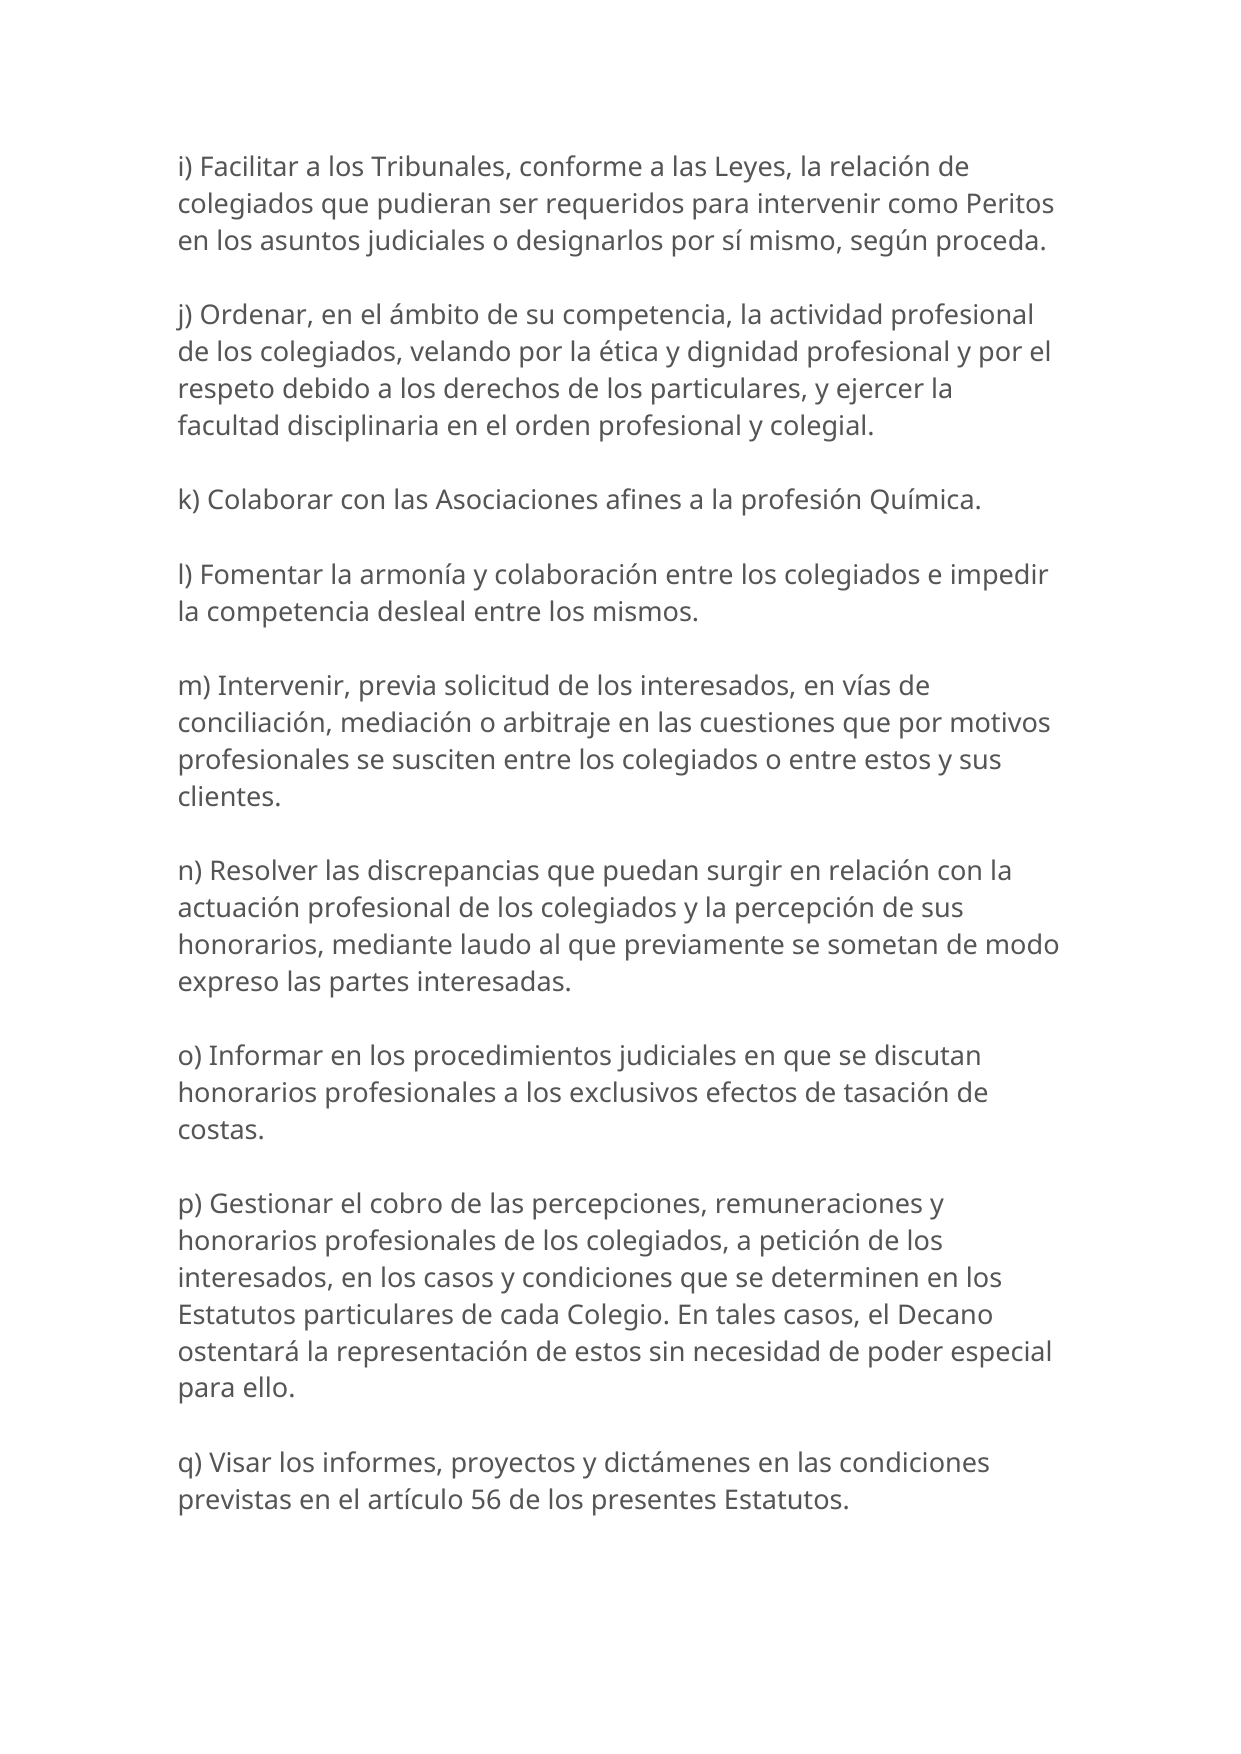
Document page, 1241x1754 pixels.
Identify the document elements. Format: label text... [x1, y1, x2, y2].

text p) Gestionar el cobro de las percepciones, remuneraciones y honorarios profesionales de los colegiados, a petición de los interesados, en los casos y condiciones que se determinen en los Estatutos particulares de cada Colegio. En tales casos, el Decano ostentará la representación de estos sin necesidad de poder especial para ello. [177, 1184, 1063, 1406]
text q) Visar los informes, proyectos y dictámenes en las condiciones previstas en el artículo 56 de los presentes Estatutos. [177, 1443, 1063, 1517]
text o) Informar en los procedimientos judiciales en que se discutan honorarios profesionales a los exclusivos efectos de tasación de costas. [177, 1036, 1063, 1147]
text i) Facilitar a los Tribunales, conforme a las Leyes, la relación de colegiados que pudieran ser requeridos para intervenir como Peritos en los asuntos judiciales o designarlos por sí mismo, según proceda. [177, 148, 1063, 258]
text n) Resolver las discrepancias que puedan surgir en relación con la actuación profesional de los colegiados y la percepción de sus honorarios, mediante laudo al que previamente se sometan de modo expreso las partes interesadas. [177, 851, 1063, 999]
text m) Intervenir, previa solicitud de los interesados, en vías de conciliación, mediación o arbitraje en las cuestiones que por motivos profesionales se susciten entre los colegiados o entre estos y sus clientes. [177, 666, 1063, 814]
text k) Colaborar con las Asociaciones afines a la profesión Química. [177, 481, 1063, 518]
text l) Fomentar la armonía y colaboración entre los colegiados e impedir la competencia desleal entre los mismos. [177, 555, 1063, 629]
text j) Ordenar, en el ámbito de su competencia, la actividad profesional de los colegiados, velando por la ética y dignidad profesional y por el respeto debido a los derechos de los particulares, y ejercer la facultad disciplinaria en el orden profesional y colegial. [177, 296, 1063, 443]
